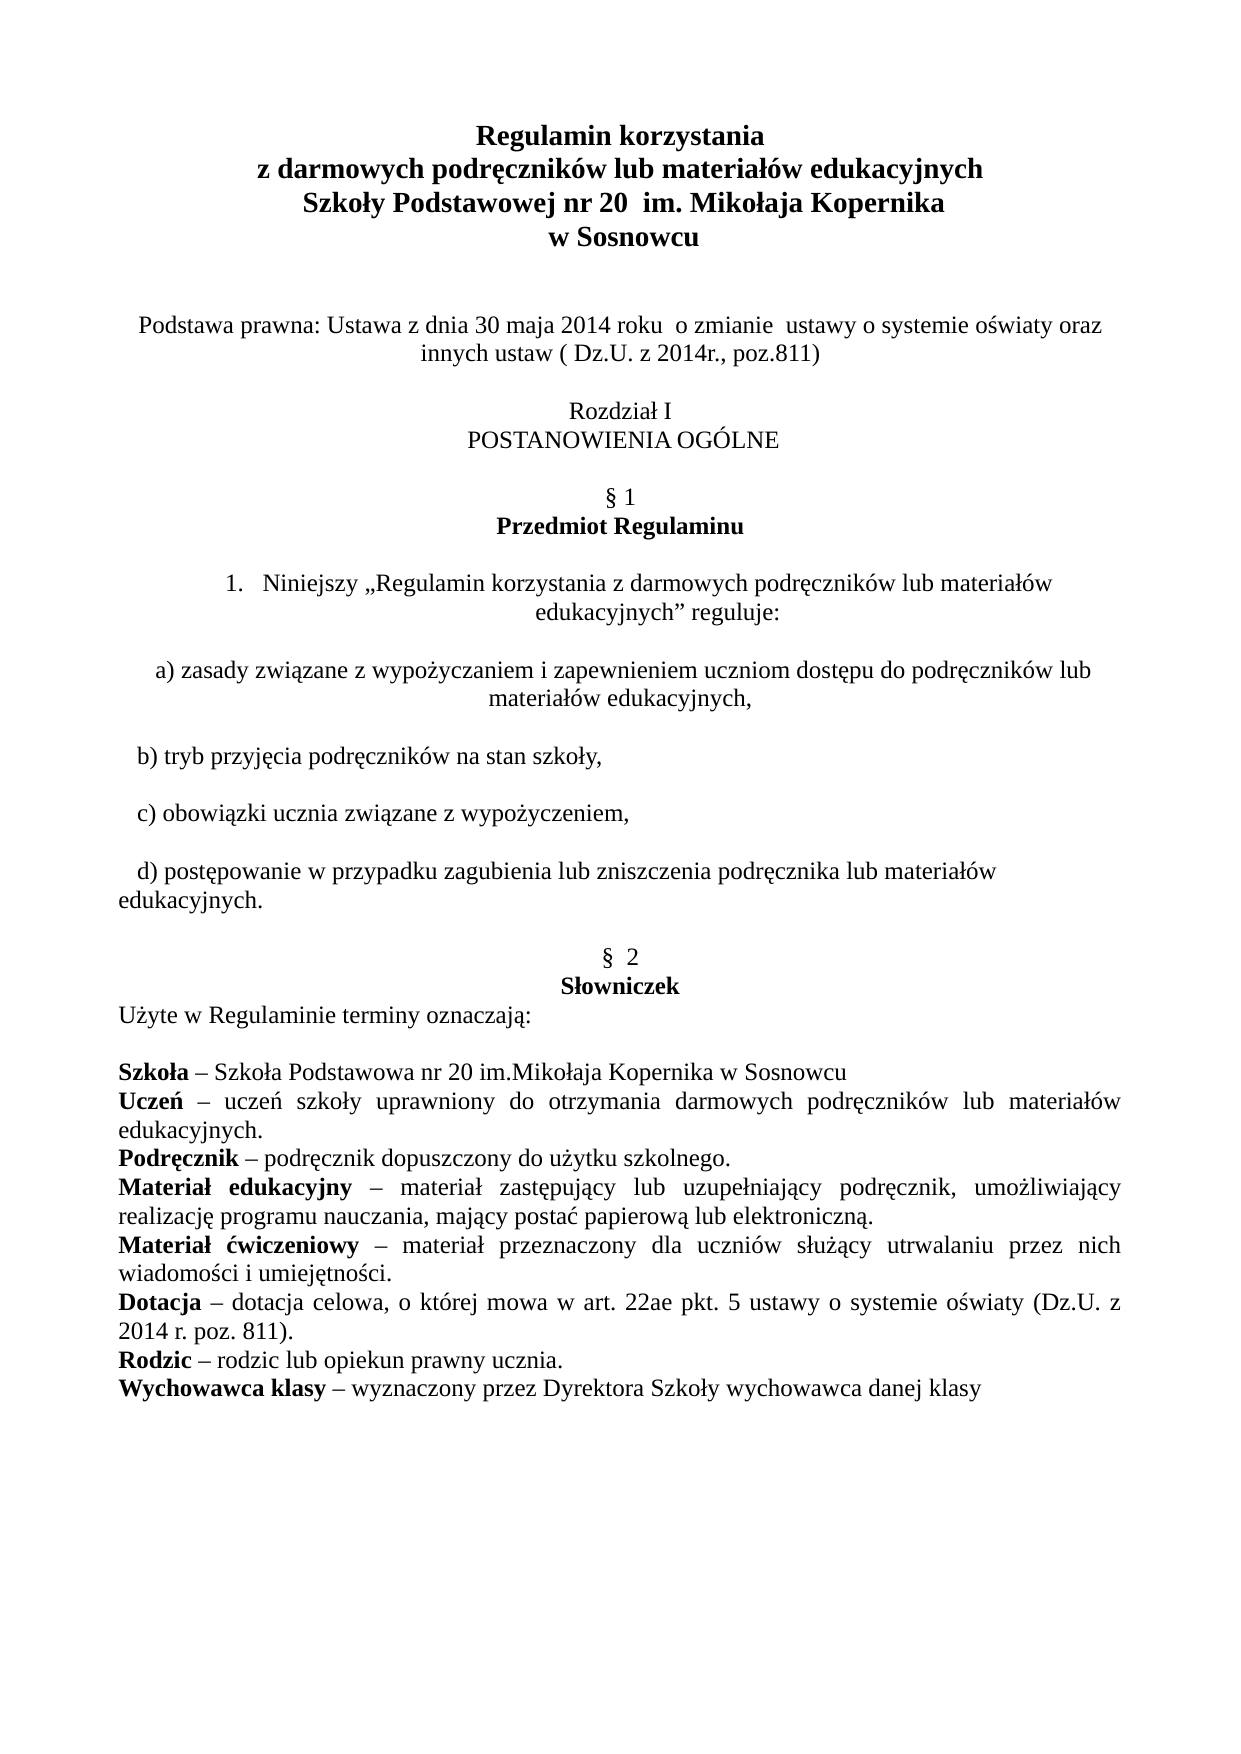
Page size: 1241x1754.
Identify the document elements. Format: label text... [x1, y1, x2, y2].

text § 2 [118, 942, 1122, 971]
text Szkoły Podstawowej nr 20 im. Mikołaja Kopernika [118, 185, 1122, 219]
text Dotacja – dotacja celowa, o której mowa w art. 22ae pkt. 5 ustawy o systemie oświaty (Dz.U. z 2014 r. poz. 811). [118, 1287, 1122, 1345]
text Podstawa prawna: Ustawa z dnia 30 maja 2014 roku o zmianie ustawy o systemie oświaty oraz innych ustaw ( Dz.U. z 2014r., poz.811) [118, 310, 1122, 367]
text Słowniczek [118, 971, 1122, 1000]
text Użyte w Regulaminie terminy oznaczają: [118, 1000, 1122, 1028]
text Regulamin korzystania [118, 118, 1122, 152]
text Rodzic – rodzic lub opiekun prawny ucznia. [118, 1345, 1122, 1373]
text Podręcznik – podręcznik dopuszczony do użytku szkolnego. [118, 1143, 1122, 1172]
text a) zasady związane z wypożyczaniem i zapewnieniem uczniom dostępu do podręczników lub materiałów edukacyjnych, [118, 655, 1122, 712]
text Materiał edukacyjny – materiał zastępujący lub uzupełniający podręcznik, umożliwiający realizację programu nauczania, mający postać papierową lub elektroniczną. [118, 1172, 1122, 1230]
text d) postępowanie w przypadku zagubienia lub zniszczenia podręcznika lub materiałów edukacyjnych. [118, 856, 1122, 913]
text Szkoła – Szkoła Podstawowa nr 20 im.Mikołaja Kopernika w Sosnowcu [118, 1057, 1122, 1086]
text Przedmiot Regulaminu [118, 511, 1122, 540]
text c) obowiązki ucznia związane z wypożyczeniem, [118, 798, 1122, 827]
text Rozdział I [118, 396, 1122, 425]
text § 1 [118, 482, 1122, 511]
text Materiał ćwiczeniowy – materiał przeznaczony dla uczniów służący utrwalaniu przez nich wiadomości i umiejętności. [118, 1230, 1122, 1287]
text Uczeń – uczeń szkoły uprawniony do otrzymania darmowych podręczników lub materiałów edukacyjnych. [118, 1086, 1122, 1143]
text z darmowych podręczników lub materiałów edukacyjnych [118, 152, 1122, 185]
text b) tryb przyjęcia podręczników na stan szkoły, [118, 741, 1122, 770]
text POSTANOWIENIA OGÓLNE [118, 425, 1122, 453]
text Wychowawca klasy – wyznaczony przez Dyrektora Szkoły wychowawca danej klasy [118, 1373, 1122, 1402]
list Niniejszy „Regulamin korzystania z darmowych podręczników lub materiałów edukacyjnych” reguluje: [156, 568, 1122, 626]
text w Sosnowcu [118, 219, 1122, 252]
